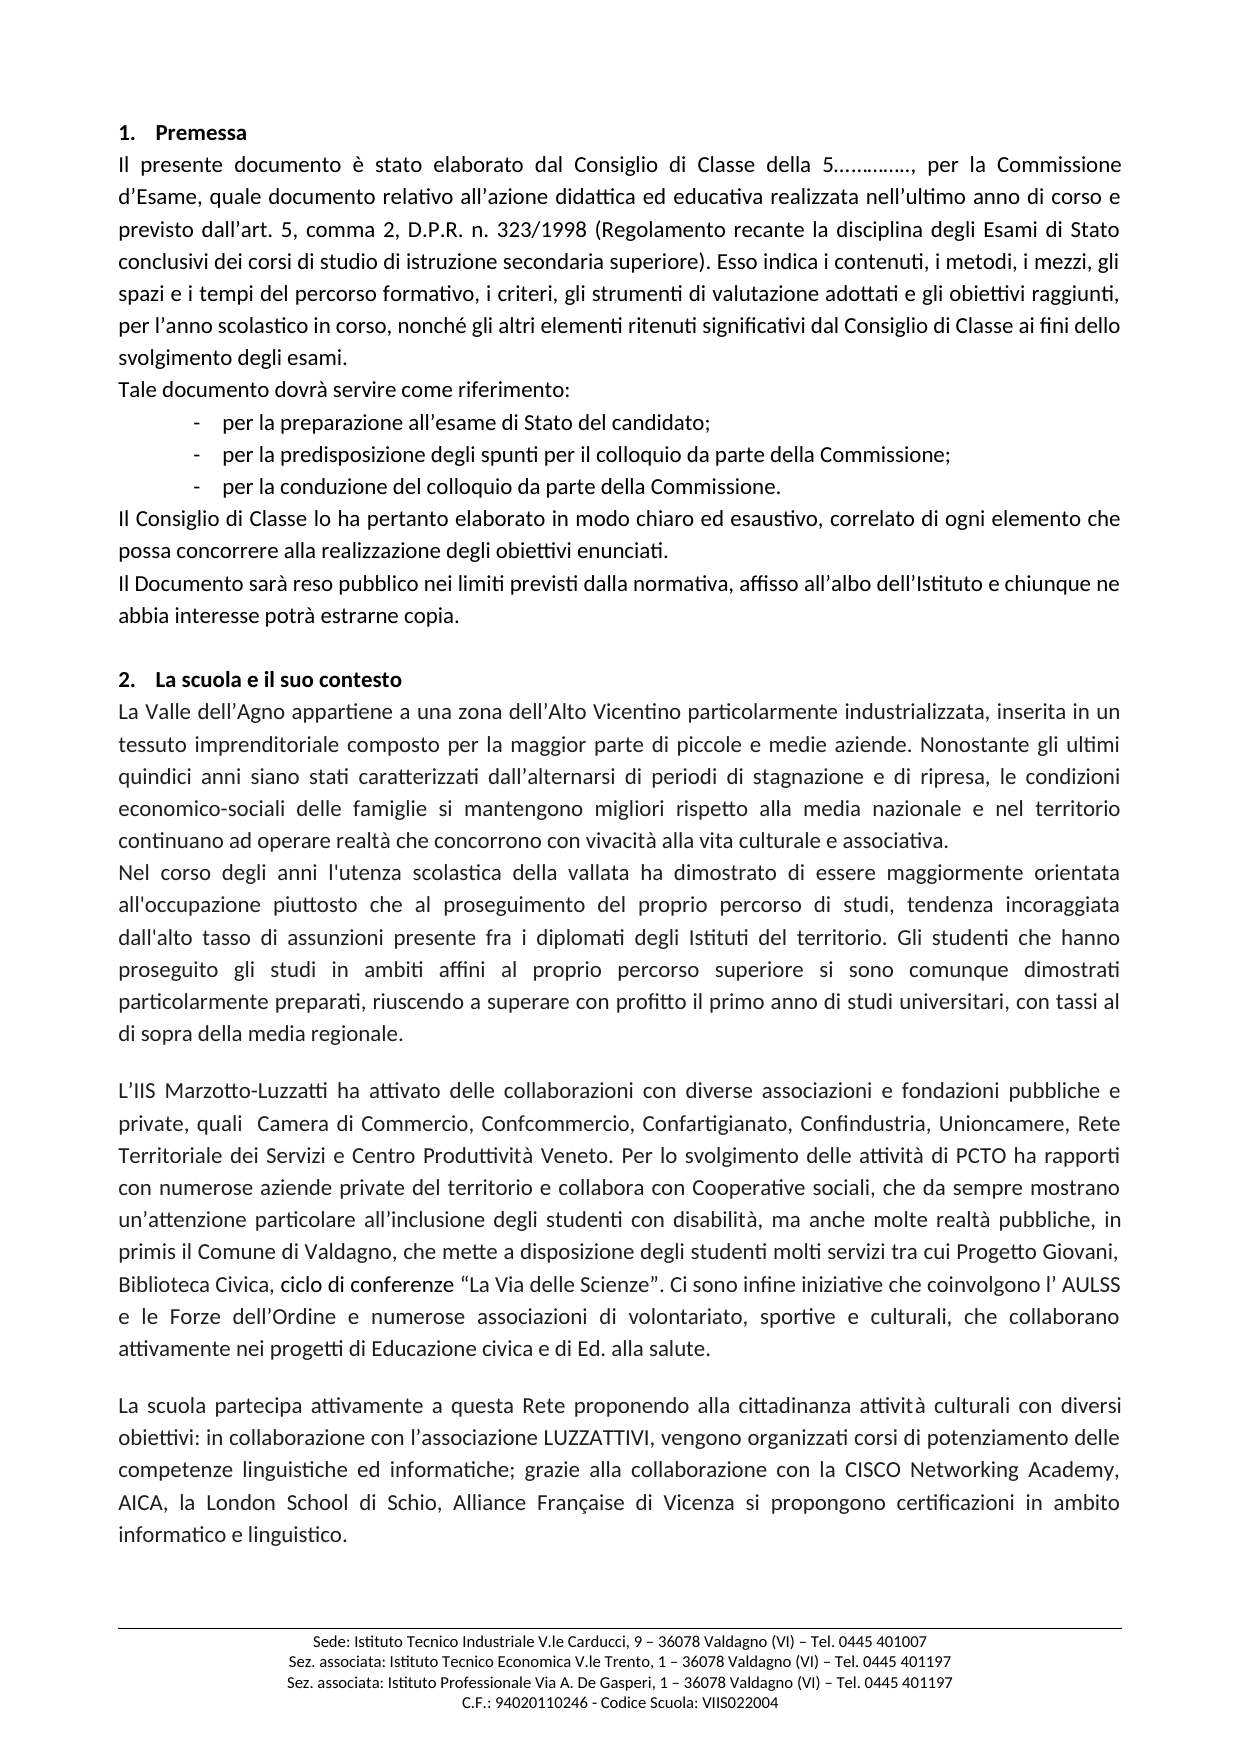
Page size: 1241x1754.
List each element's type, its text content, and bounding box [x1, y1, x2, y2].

text Tale documento dovrà servire come riferimento: [118, 376, 1122, 404]
text - per la predisposizione degli spunti per il colloquio da parte della Commissione; [193, 440, 1122, 468]
text Nel corso degli anni l'utenza scolastica della vallata ha dimostrato di essere maggiormente orientata all'occupazione piuttosto che al proseguimento del proprio percorso di studi, tendenza incoraggiata dall'alto tasso di assunzioni presente fra i diplomati degli Istituti del territorio. Gli studenti che hanno proseguito gli studi in ambiti affini al proprio percorso superiore si sono comunque dimostrati particolarmente preparati, riuscendo a superare con profitto il primo anno di studi universitari, con tassi al di sopra della media regionale. [118, 858, 1122, 1047]
text - per la conduzione del colloquio da parte della Commissione. [193, 472, 1122, 500]
text - per la preparazione all’esame di Stato del candidato; [193, 408, 1122, 436]
subtitle Premessa [118, 118, 1122, 146]
text Il Documento sarà reso pubblico nei limiti previsti dalla normativa, affisso all’albo dell’Istituto e chiunque ne abbia interesse potrà estrarne copia. [118, 569, 1122, 629]
text La Valle dell’Agno appartiene a una zona dell’Alto Vicentino particolarmente industrializzata, inserita in un tessuto imprenditoriale composto per la maggior parte di piccole e medie aziende. Nonostante gli ultimi quindici anni siano stati caratterizzati dall’alternarsi di periodi di stagnazione e di ripresa, le condizioni economico-sociali delle famiglie si mantengono migliori rispetto alla media nazionale e nel territorio continuano ad operare realtà che concorrono con vivacità alla vita culturale e associativa. [118, 697, 1122, 854]
text Il presente documento è stato elaborato dal Consiglio di Classe della 5………….., per la Commissione d’Esame, quale documento relativo all’azione didattica ed educativa realizzata nell’ultimo anno di corso e previsto dall’art. 5, comma 2, D.P.R. n. 323/1998 (Regolamento recante la disciplina degli Esami di Stato conclusivi dei corsi di studio di istruzione secondaria superiore). Esso indica i contenuti, i metodi, i mezzi, gli spazi e i tempi del percorso formativo, i criteri, gli strumenti di valutazione adottati e gli obiettivi raggiunti, per l’anno scolastico in corso, nonché gli altri elementi ritenuti significativi dal Consiglio di Classe ai fini dello svolgimento degli esami. [118, 150, 1122, 371]
text Il Consiglio di Classe lo ha pertanto elaborato in modo chiaro ed esaustivo, correlato di ogni elemento che possa concorrere alla realizzazione degli obiettivi enunciati. [118, 504, 1122, 564]
text L’IIS Marzotto-Luzzatti ha attivato delle collaborazioni con diverse associazioni e fondazioni pubbliche e private, quali Camera di Commercio, Confcommercio, Confartigianato, Confindustria, Unioncamere, Rete Territoriale dei Servizi e Centro Produttività Veneto. Per lo svolgimento delle attività di PCTO ha rapporti con numerose aziende private del territorio e collabora con Cooperative sociali, che da sempre mostrano un’attenzione particolare all’inclusione degli studenti con disabilità, ma anche molte realtà pubbliche, in primis il Comune di Valdagno, che mette a disposizione degli studenti molti servizi tra cui Progetto Giovani, Biblioteca Civica, ciclo di conferenze “La Via delle Scienze”. Ci sono infine iniziative che coinvolgono l’ AULSS e le Forze dell’Ordine e numerose associazioni di volontariato, sportive e culturali, che collaborano attivamente nei progetti di Educazione civica e di Ed. alla salute. [118, 1077, 1122, 1362]
subtitle La scuola e il suo contesto [118, 665, 1122, 693]
text La scuola partecipa attivamente a questa Rete proponendo alla cittadinanza attività culturali con diversi obiettivi: in collaborazione con l’associazione LUZZATTIVI, vengono organizzati corsi di potenziamento delle competenze linguistiche ed informatiche; grazie alla collaborazione con la CISCO Networking Academy, AICA, la London School di Schio, Alliance Française di Vicenza si propongono certificazioni in ambito informatico e linguistico. [118, 1391, 1122, 1548]
